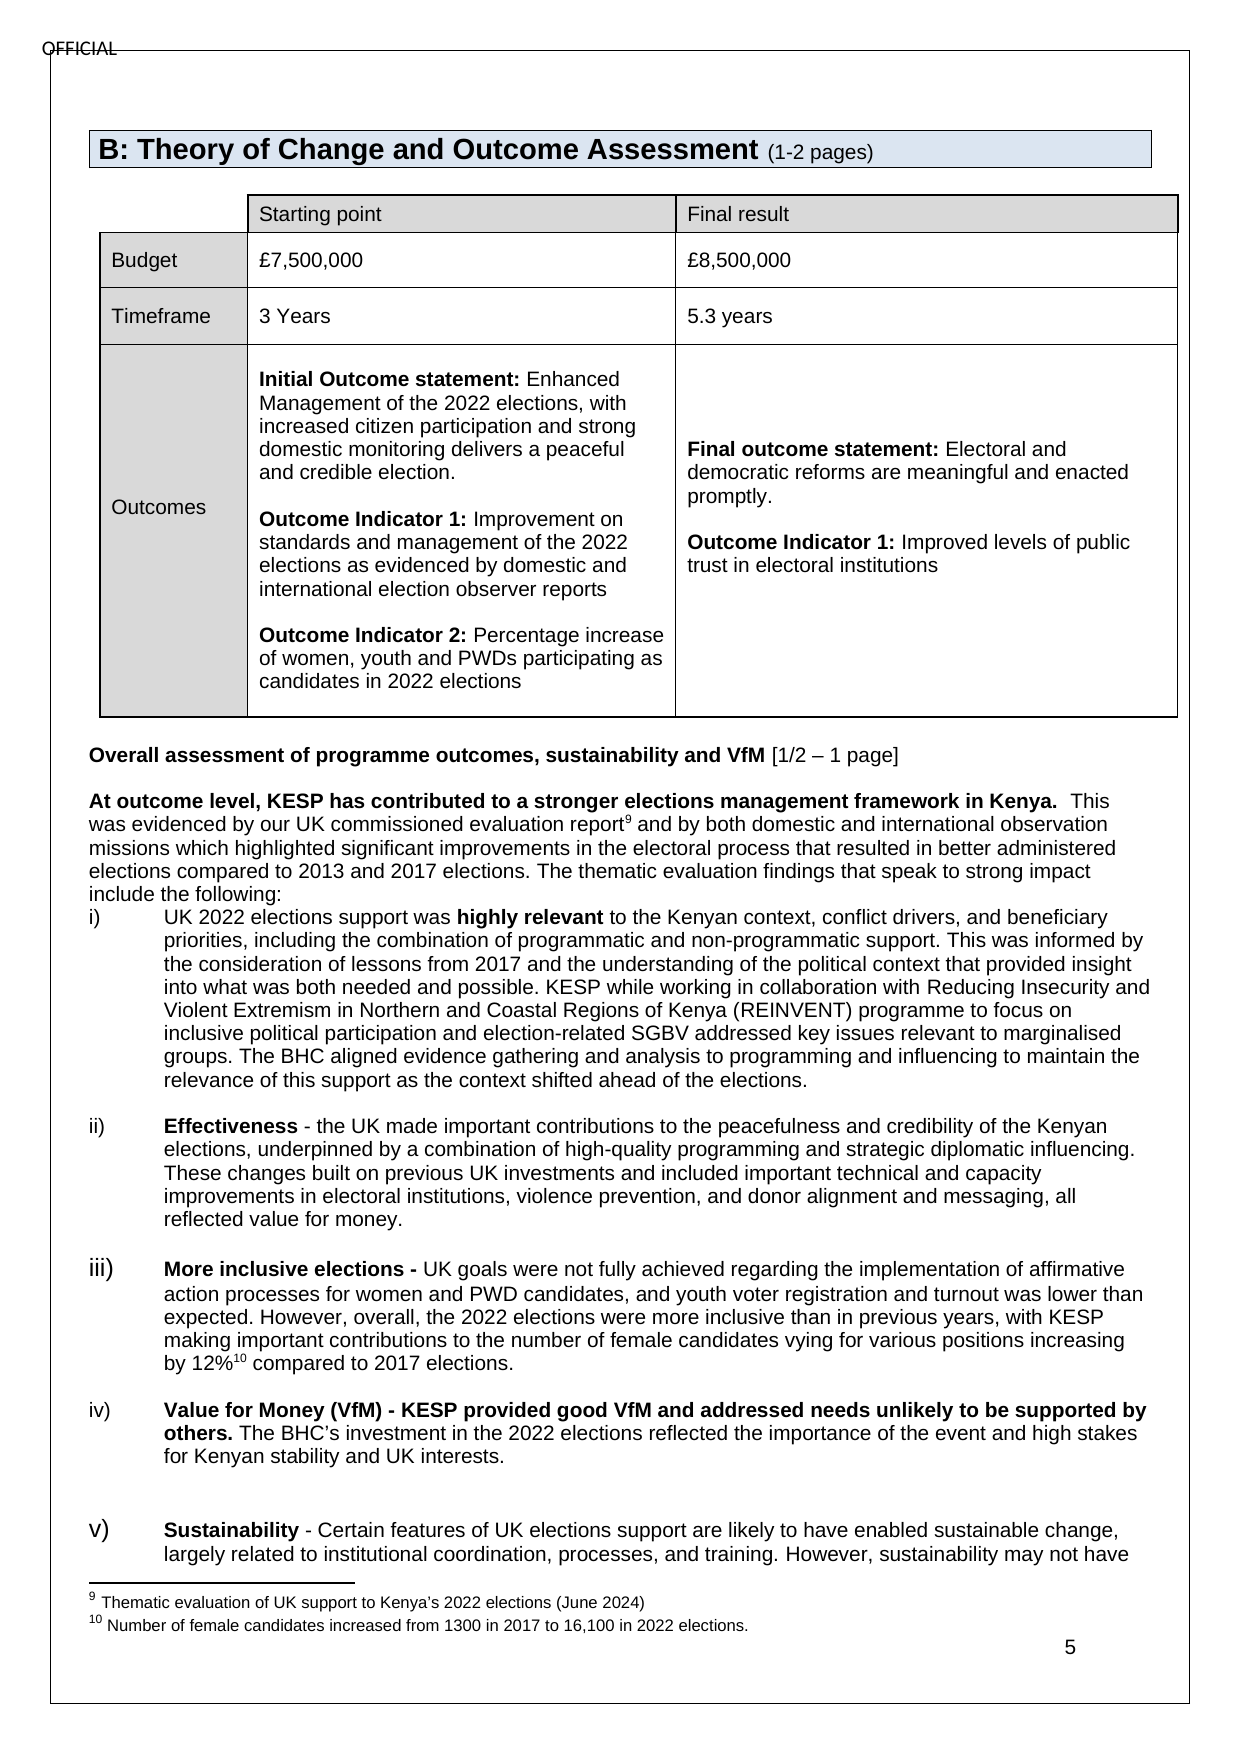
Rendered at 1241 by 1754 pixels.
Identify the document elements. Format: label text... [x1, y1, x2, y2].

text Overall assessment of programme outcomes, sustainability and VfM [1/2 – 1 page] [89, 743, 1152, 766]
subtitle B: Theory of Change and Outcome Assessment (1-2 pages) [90, 131, 1151, 167]
table_cell Initial Outcome statement: Enhanced Management of the 2022 elections, with increased citizen participation and strong domestic monitoring delivers a peaceful and credible election. Outcome Indicator 1: Improvement on standards and management of the 2022 elections as evidenced by domestic and international election observer reports Outcome Indicator 2: Percentage increase of women, youth and PWDs participating as candidates in 2022 elections [248, 345, 675, 716]
list UK 2022 elections support was highly relevant to the Kenyan context, conflict drivers, and beneficiary priorities, including the combination of programmatic and non-programmatic support. This was informed by the consideration of lessons from 2017 and the understanding of the political context that provided insight into what was both needed and possible. KESP while working in collaboration with Reducing Insecurity and Violent Extremism in Northern and Coastal Regions of Kenya (REINVENT) programme to focus on inclusive political participation and election-related SGBV addressed key issues relevant to marginalised groups. The BHC aligned evidence gathering and analysis to programming and influencing to maintain the relevance of this support as the context shifted ahead of the elections. [89, 906, 1152, 1092]
table_cell 3 Years [248, 288, 675, 344]
table_cell £7,500,000 [248, 233, 675, 287]
table_header [100, 194, 247, 232]
text At outcome level, KESP has contributed to a stronger elections management framework in Kenya. This was evidenced by our UK commissioned evaluation report and by both domestic and international observation missions which highlighted significant improvements in the electoral process that resulted in better administered elections compared to 2013 and 2017 elections. The thematic evaluation findings that speak to strong impact include the following: [89, 789, 1152, 906]
list Value for Money (VfM) - KESP provided good VfM and addressed needs unlikely to be supported by others. The BHC’s investment in the 2022 elections reflected the importance of the event and high stakes for Kenyan stability and UK interests. [89, 1398, 1152, 1468]
table_header Final result [677, 196, 1177, 232]
list More inclusive elections - UK goals were not fully achieved regarding the implementation of affirmative action processes for women and PWD candidates, and youth voter registration and turnout was lower than expected. However, overall, the 2022 elections were more inclusive than in previous years, with KESP making important contributions to the number of female candidates vying for various positions increasing by 12% compared to 2017 elections. [89, 1254, 1152, 1375]
table_cell Final outcome statement: Electoral and democratic reforms are meaningful and enacted promptly. Outcome Indicator 1: Improved levels of public trust in electoral institutions [676, 345, 1177, 716]
table_header Starting point [249, 196, 675, 232]
table_cell 5.3 years [676, 288, 1177, 344]
text Thematic evaluation of UK support to Kenya’s 2022 elections (June 2024) [89, 1589, 1152, 1613]
table_cell £8,500,000 [676, 233, 1177, 287]
list Sustainability - Certain features of UK elections support are likely to have enabled sustainable change, largely related to institutional coordination, processes, and training. However, sustainability may not have [89, 1514, 1152, 1566]
table_cell Outcomes [101, 345, 247, 716]
list Effectiveness - the UK made important contributions to the peacefulness and credibility of the Kenyan elections, underpinned by a combination of high-quality programming and strategic diplomatic influencing. These changes built on previous UK investments and included important technical and capacity improvements in electoral institutions, violence prevention, and donor alignment and messaging, all reflected value for money. [89, 1115, 1152, 1231]
list Number of female candidates increased from 1300 in 2017 to 16,100 in 2022 elections. [89, 1613, 1152, 1636]
table_cell Timeframe [101, 288, 247, 344]
table_cell Budget [101, 233, 247, 287]
